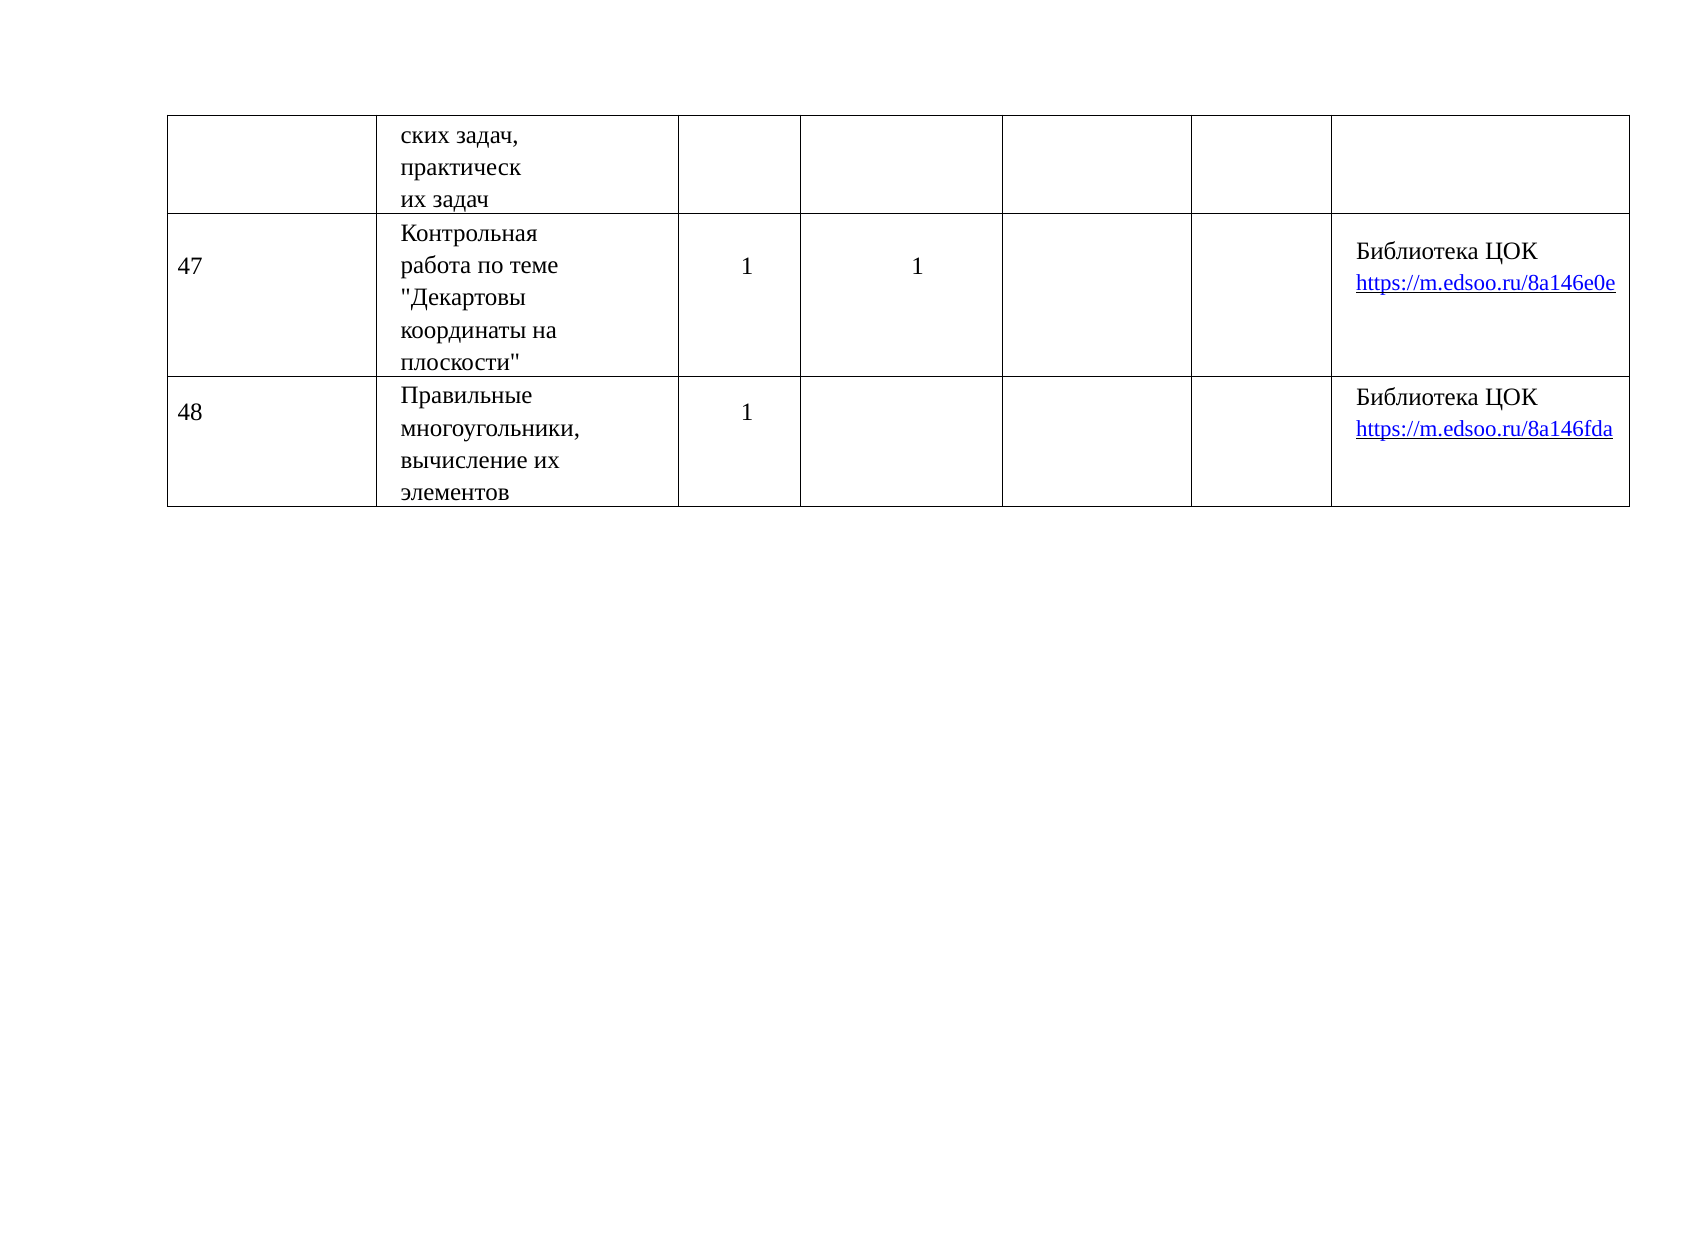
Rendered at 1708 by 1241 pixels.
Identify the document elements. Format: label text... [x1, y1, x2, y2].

table_cell [1003, 377, 1191, 506]
table_cell ских задач, практических задач [377, 116, 678, 213]
table_cell [801, 116, 1002, 213]
table_cell 1 [801, 214, 1002, 376]
table_cell [168, 116, 376, 213]
table_cell [679, 116, 800, 213]
table_cell Контрольная работа по теме "Декартовы координаты на плоскости" [377, 214, 678, 376]
table_cell Библиотека ЦОК https://m.edsoo.ru/8a146fda [1332, 377, 1629, 506]
table_cell [1192, 116, 1331, 213]
table_cell [1003, 214, 1191, 376]
table_cell Правильные многоугольники, вычисление их элементов [377, 377, 678, 506]
table_cell [1003, 116, 1191, 213]
table_cell 1 [679, 214, 800, 376]
table_cell [1192, 377, 1331, 506]
table_cell Библиотека ЦОК https://m.edsoo.ru/8a146e0e [1332, 214, 1629, 376]
table_cell 47 [168, 214, 376, 376]
table_cell 1 [679, 377, 800, 506]
table_cell 48 [168, 377, 376, 506]
table_cell [1332, 116, 1629, 213]
table_cell [801, 377, 1002, 506]
table_cell [1192, 214, 1331, 376]
